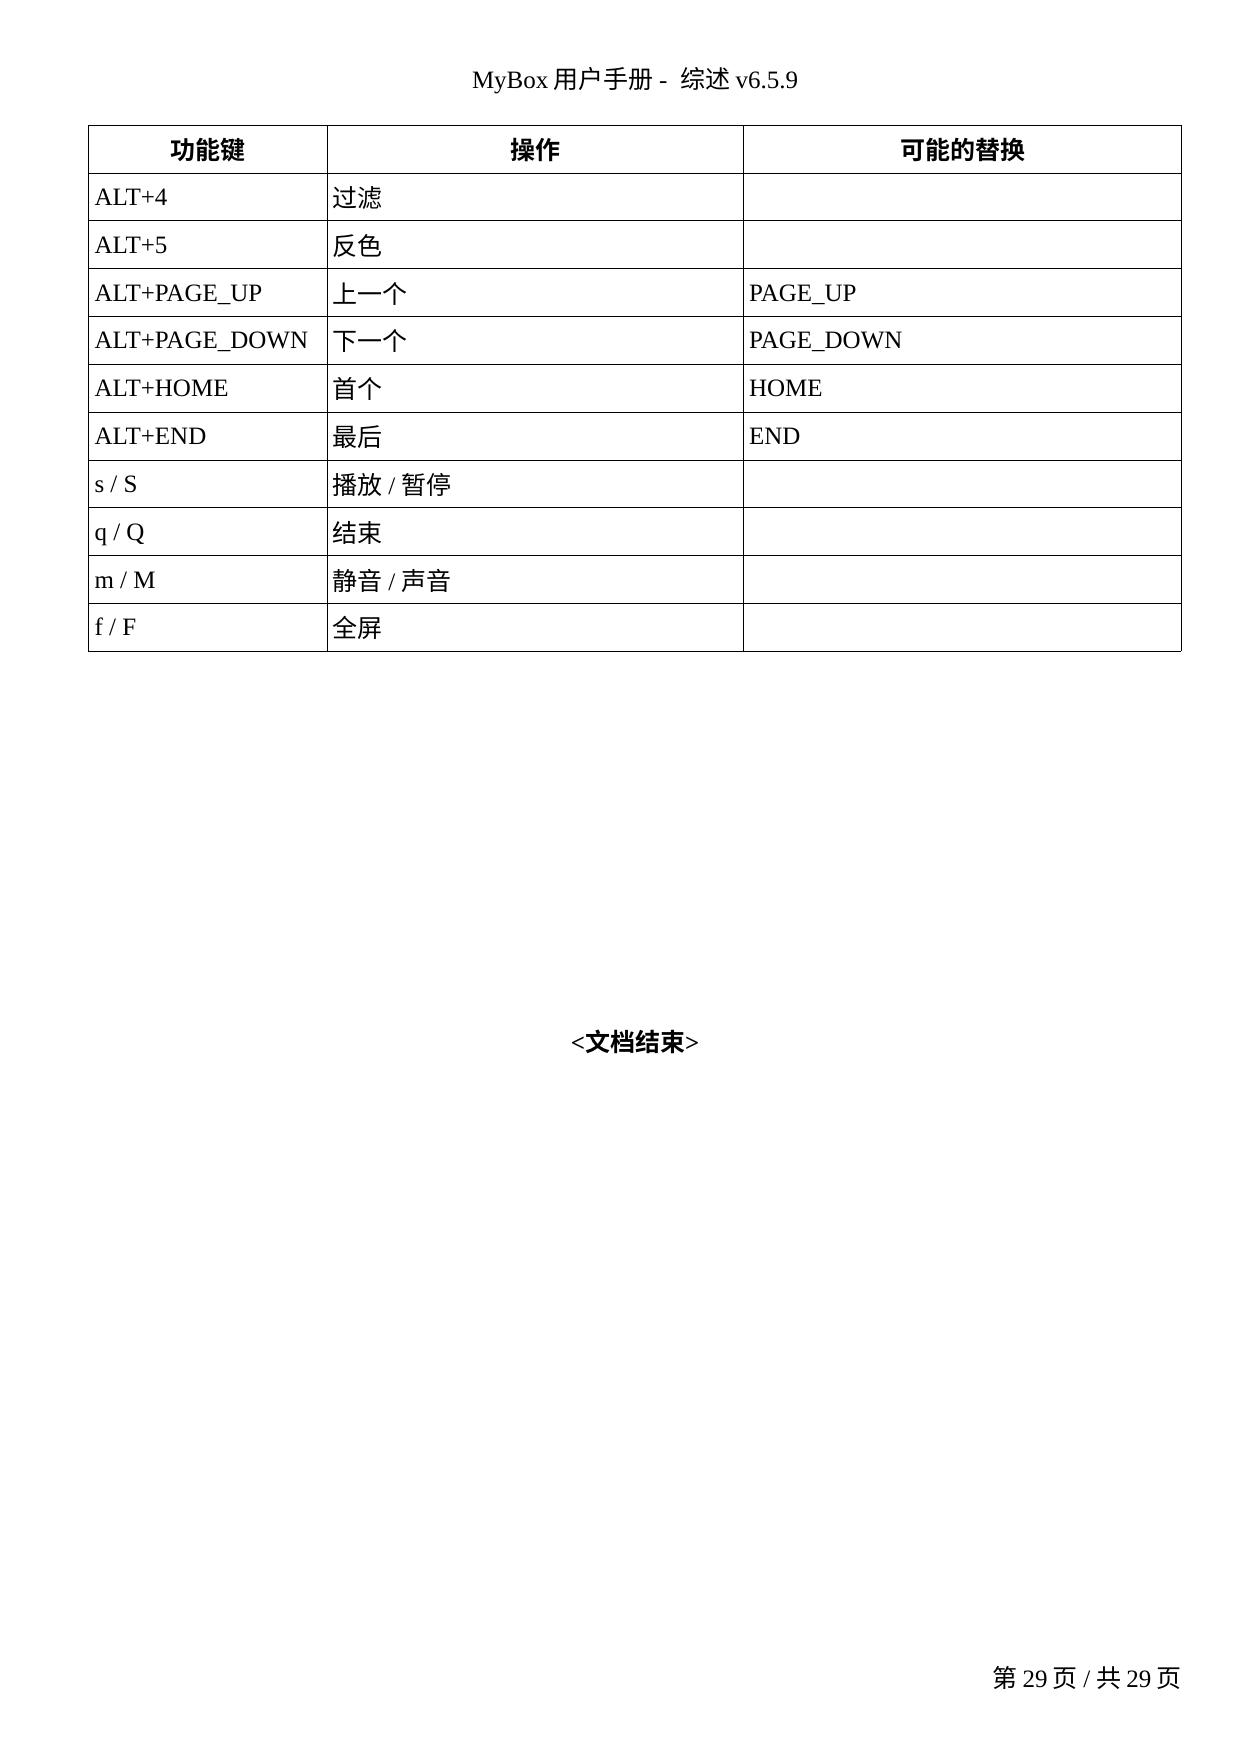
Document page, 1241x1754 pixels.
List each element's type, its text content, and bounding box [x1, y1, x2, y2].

table_cell 静音 / 声音 [328, 556, 743, 603]
table_cell [744, 461, 1181, 507]
table_cell [744, 174, 1181, 220]
table_cell 过滤 [328, 174, 743, 220]
table_cell 播放 / 暂停 [328, 461, 743, 507]
table_cell [744, 508, 1181, 555]
table_cell 首个 [328, 365, 743, 412]
table_cell q / Q [89, 508, 327, 555]
table_header 可能的替换 [744, 126, 1181, 173]
table_cell 最后 [328, 413, 743, 459]
table_cell [744, 556, 1181, 603]
table_header 操作 [328, 126, 743, 173]
table_cell PAGE_DOWN [744, 317, 1181, 364]
table_cell HOME [744, 365, 1181, 412]
table_cell [744, 604, 1181, 651]
table_cell 结束 [328, 508, 743, 555]
text <文档结束> [88, 1022, 1181, 1058]
table_cell ALT+PAGE_DOWN [89, 317, 327, 364]
table_header 功能键 [89, 126, 327, 173]
table_cell 反色 [328, 221, 743, 268]
table_cell 上一个 [328, 269, 743, 316]
table_cell PAGE_UP [744, 269, 1181, 316]
table_cell END [744, 413, 1181, 459]
table_cell s / S [89, 461, 327, 507]
table_cell ALT+4 [89, 174, 327, 220]
table_cell ALT+HOME [89, 365, 327, 412]
table_cell m / M [89, 556, 327, 603]
table_cell 下一个 [328, 317, 743, 364]
table_cell ALT+END [89, 413, 327, 459]
table_cell f / F [89, 604, 327, 651]
table_cell [744, 221, 1181, 268]
table_cell ALT+PAGE_UP [89, 269, 327, 316]
table_cell ALT+5 [89, 221, 327, 268]
table_cell 全屏 [328, 604, 743, 651]
